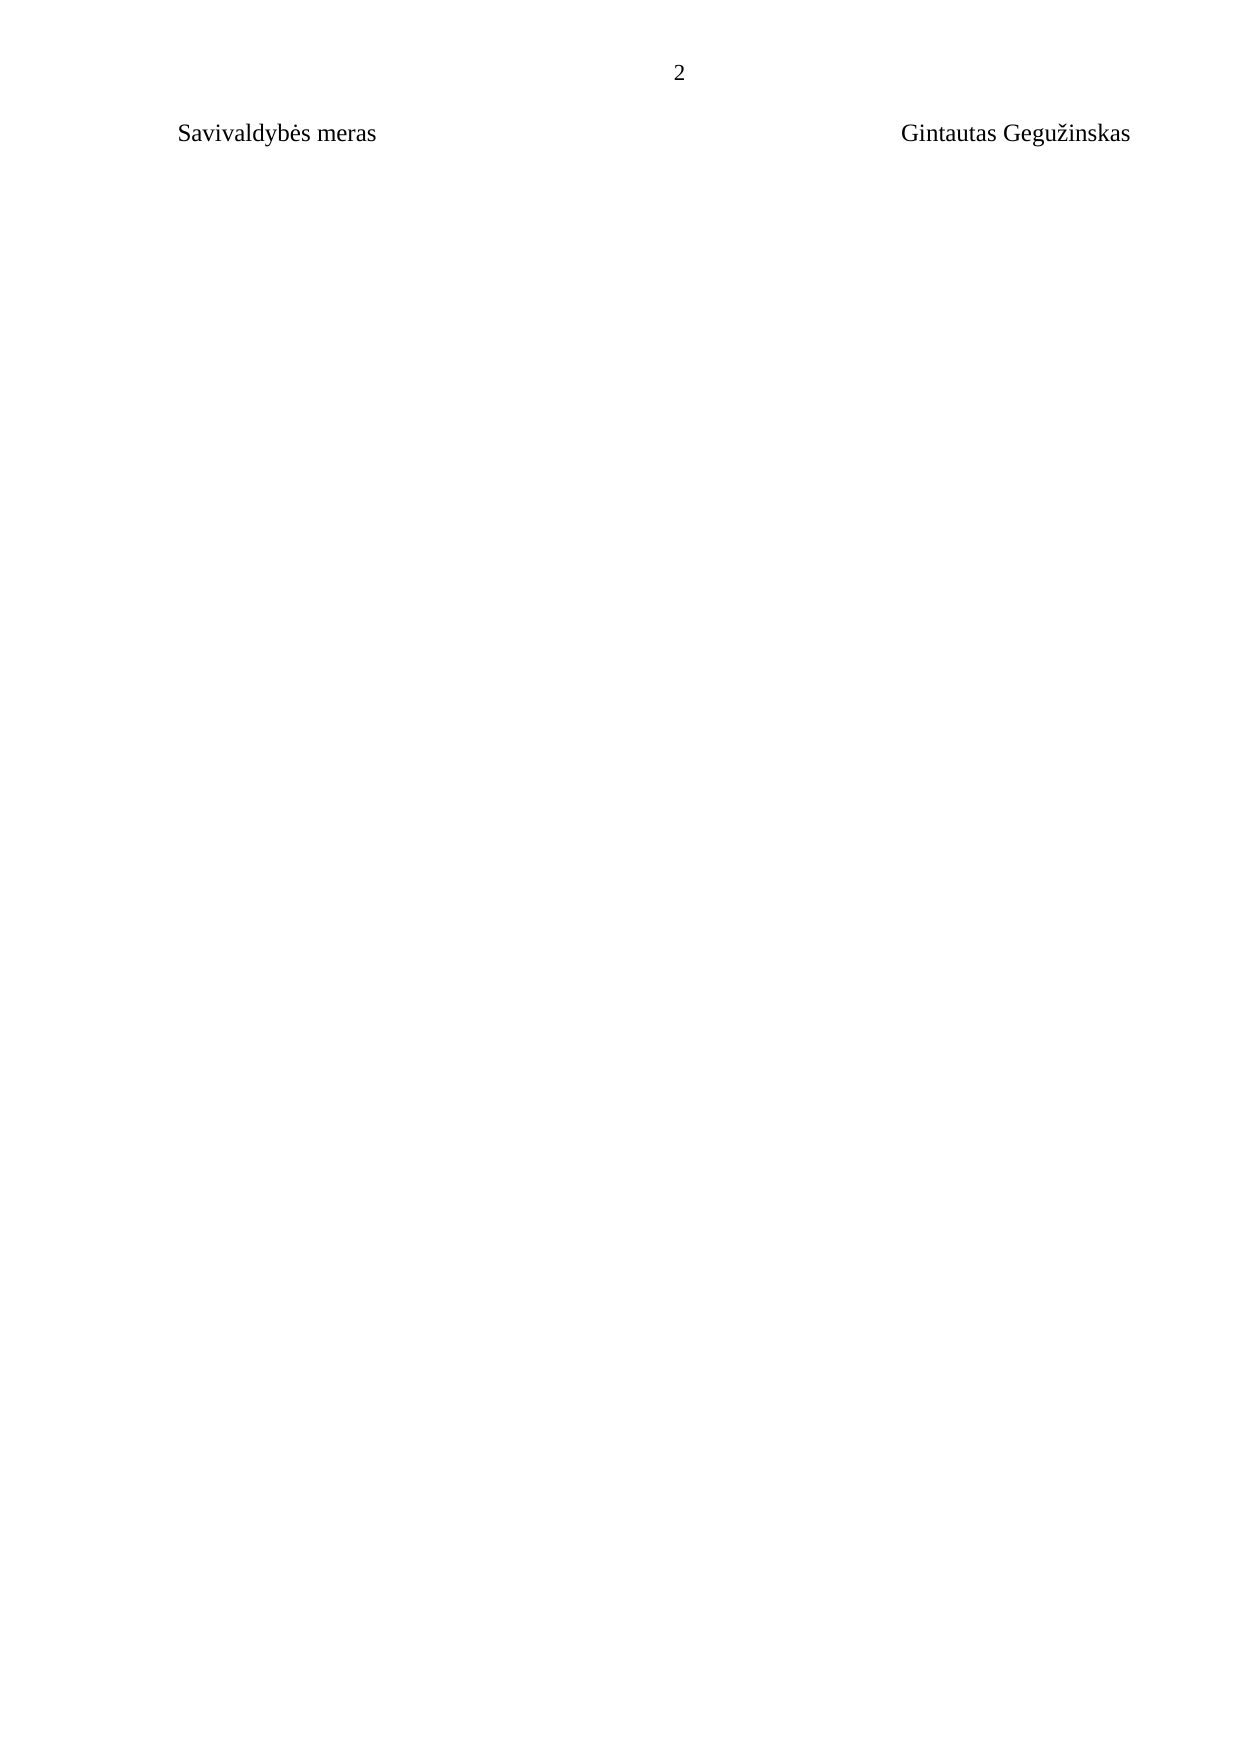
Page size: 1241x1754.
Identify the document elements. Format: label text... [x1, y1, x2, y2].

text Savivaldybės meras Gintautas Gegužinskas [177, 118, 1181, 147]
